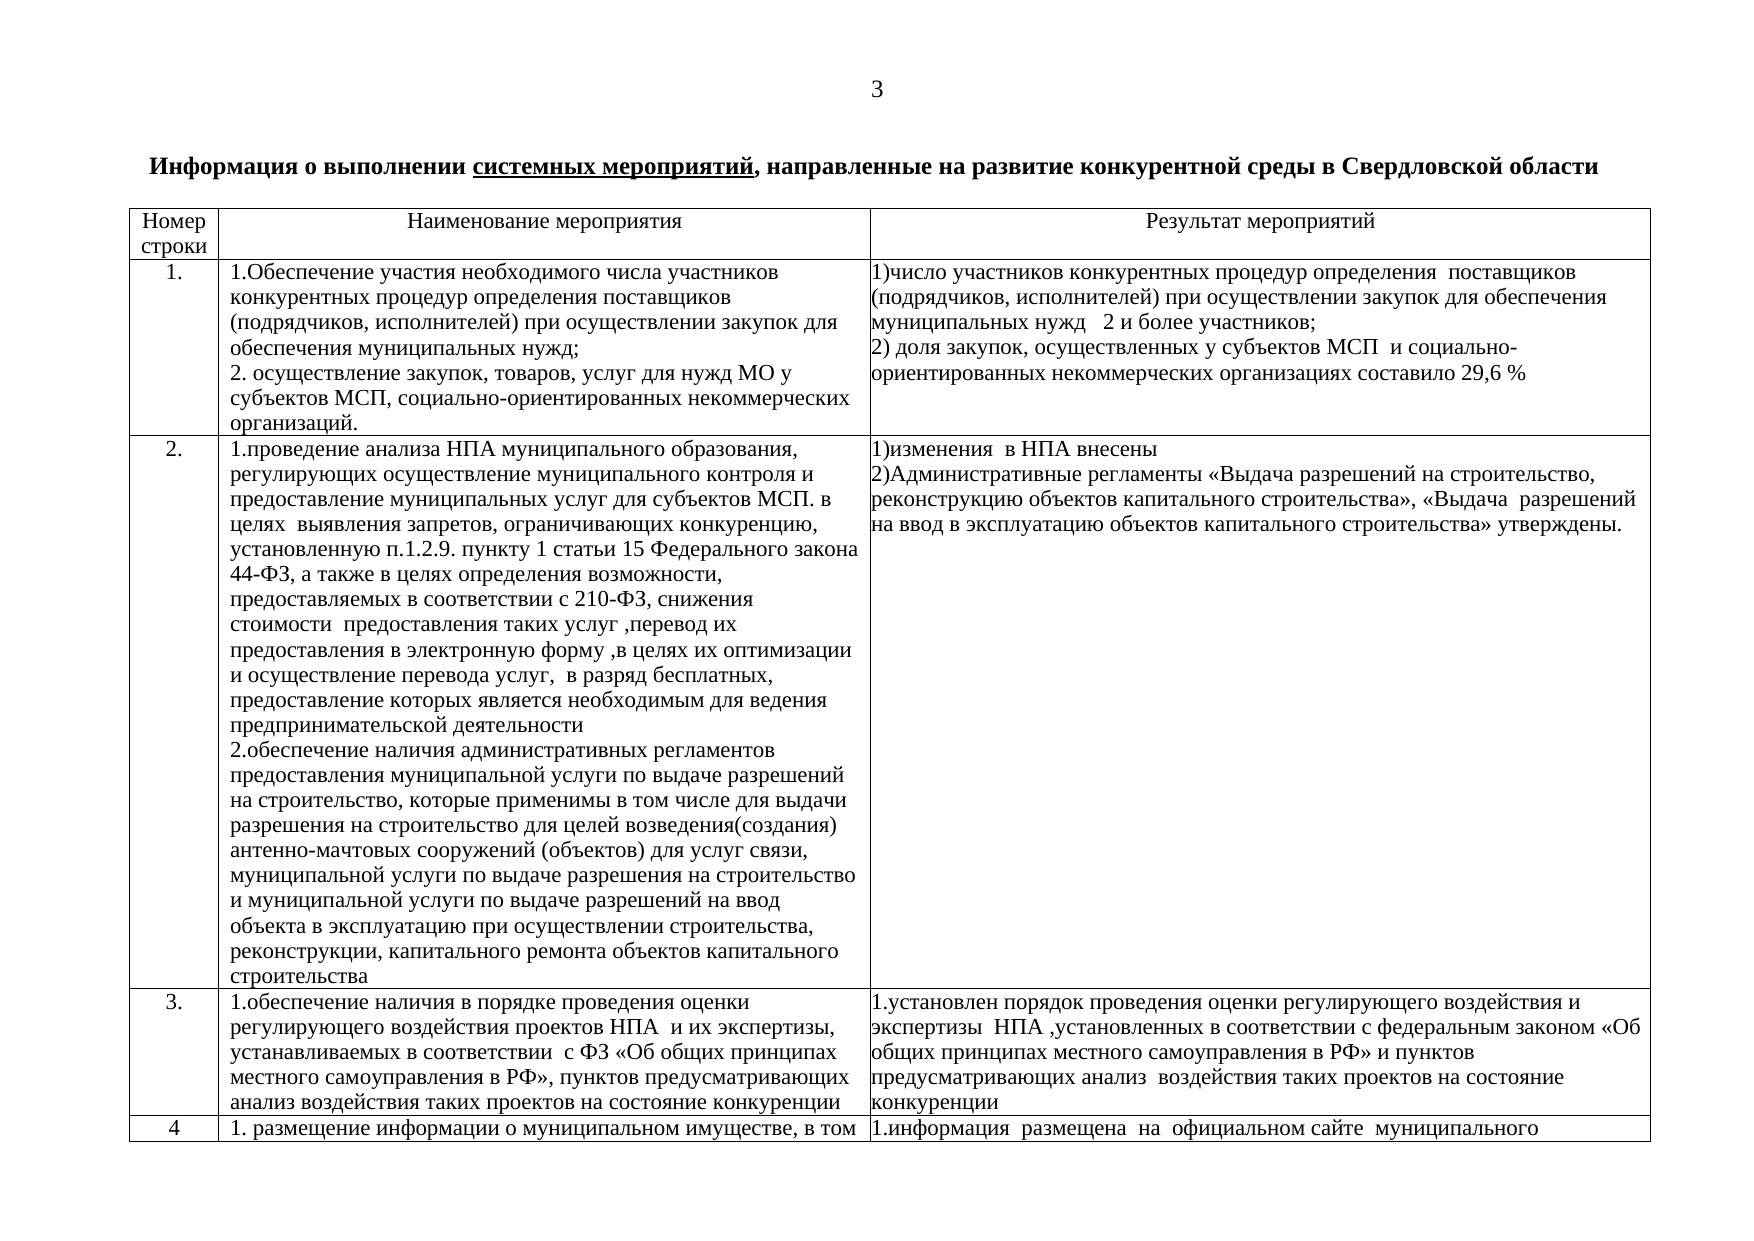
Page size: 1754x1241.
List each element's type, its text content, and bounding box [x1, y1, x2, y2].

table_cell 1.установлен порядок проведения оценки регулирующего воздействия и экспертизы НПА ,установленных в соответствии с федеральным законом «Об общих принципах местного самоуправления в РФ» и пунктов предусматривающих анализ воздействия таких проектов на состояние конкуренции [871, 989, 1650, 1115]
table_cell 1)число участников конкурентных процедур определения поставщиков (подрядчиков, исполнителей) при осуществлении закупок для обеспечения муниципальных нужд 2 и более участников; 2) доля закупок, осуществленных у субъектов МСП и социально-ориентированных некоммерческих организациях составило 29,6 % [871, 260, 1650, 435]
text Информация о выполнении системных мероприятий, направленные на развитие конкурентной среды в Свердловской области [118, 153, 1636, 180]
table_cell 1.Обеспечение участия необходимого числа участников конкурентных процедур определения поставщиков (подрядчиков, исполнителей) при осуществлении закупок для обеспечения муниципальных нужд; 2. осуществление закупок, товаров, услуг для нужд МО у субъектов МСП, социально-ориентированных некоммерческих организаций. [219, 260, 870, 435]
table_cell 4 [130, 1116, 218, 1141]
table_header Результат мероприятий [871, 209, 1650, 258]
table_cell 1.обеспечение наличия в порядке проведения оценки регулирующего воздействия проектов НПА и их экспертизы, устанавливаемых в соответствии с ФЗ «Об общих принципах местного самоуправления в РФ», пунктов предусматривающих анализ воздействия таких проектов на состояние конкуренции [219, 989, 870, 1115]
table_cell 2. [130, 436, 218, 988]
table_header Номер строки [130, 209, 218, 258]
table_cell 3. [130, 989, 218, 1115]
table_cell 1.проведение анализа НПА муниципального образования, регулирующих осуществление муниципального контроля и предоставление муниципальных услуг для субъектов МСП. в целях выявления запретов, ограничивающих конкуренцию, установленную п.1.2.9. пункту 1 статьи 15 Федерального закона 44-ФЗ, а также в целях определения возможности, предоставляемых в соответствии с 210-ФЗ, снижения стоимости предоставления таких услуг ,перевод их предоставления в электронную форму ,в целях их оптимизации и осуществление перевода услуг, в разряд бесплатных, предоставление которых является необходимым для ведения предпринимательской деятельности 2.обеспечение наличия административных регламентов предоставления муниципальной услуги по выдаче разрешений на строительство, которые применимы в том числе для выдачи разрешения на строительство для целей возведения(создания) антенно-мачтовых сооружений (объектов) для услуг связи, муниципальной услуги по выдаче разрешения на строительство и муниципальной услуги по выдаче разрешений на ввод объекта в эксплуатацию при осуществлении строительства, реконструкции, капитального ремонта объектов капитального строительства [219, 436, 870, 988]
table_cell 1. размещение информации о муниципальном имуществе, в том [219, 1116, 870, 1141]
table_cell 1. [130, 260, 218, 435]
table_cell 1.информация размещена на официальном сайте муниципального [871, 1116, 1650, 1141]
table_cell 1)изменения в НПА внесены 2)Административные регламенты «Выдача разрешений на строительство, реконструкцию объектов капитального строительства», «Выдача разрешений на ввод в эксплуатацию объектов капитального строительства» утверждены. [871, 436, 1650, 988]
table_header Наименование мероприятия [219, 209, 870, 258]
